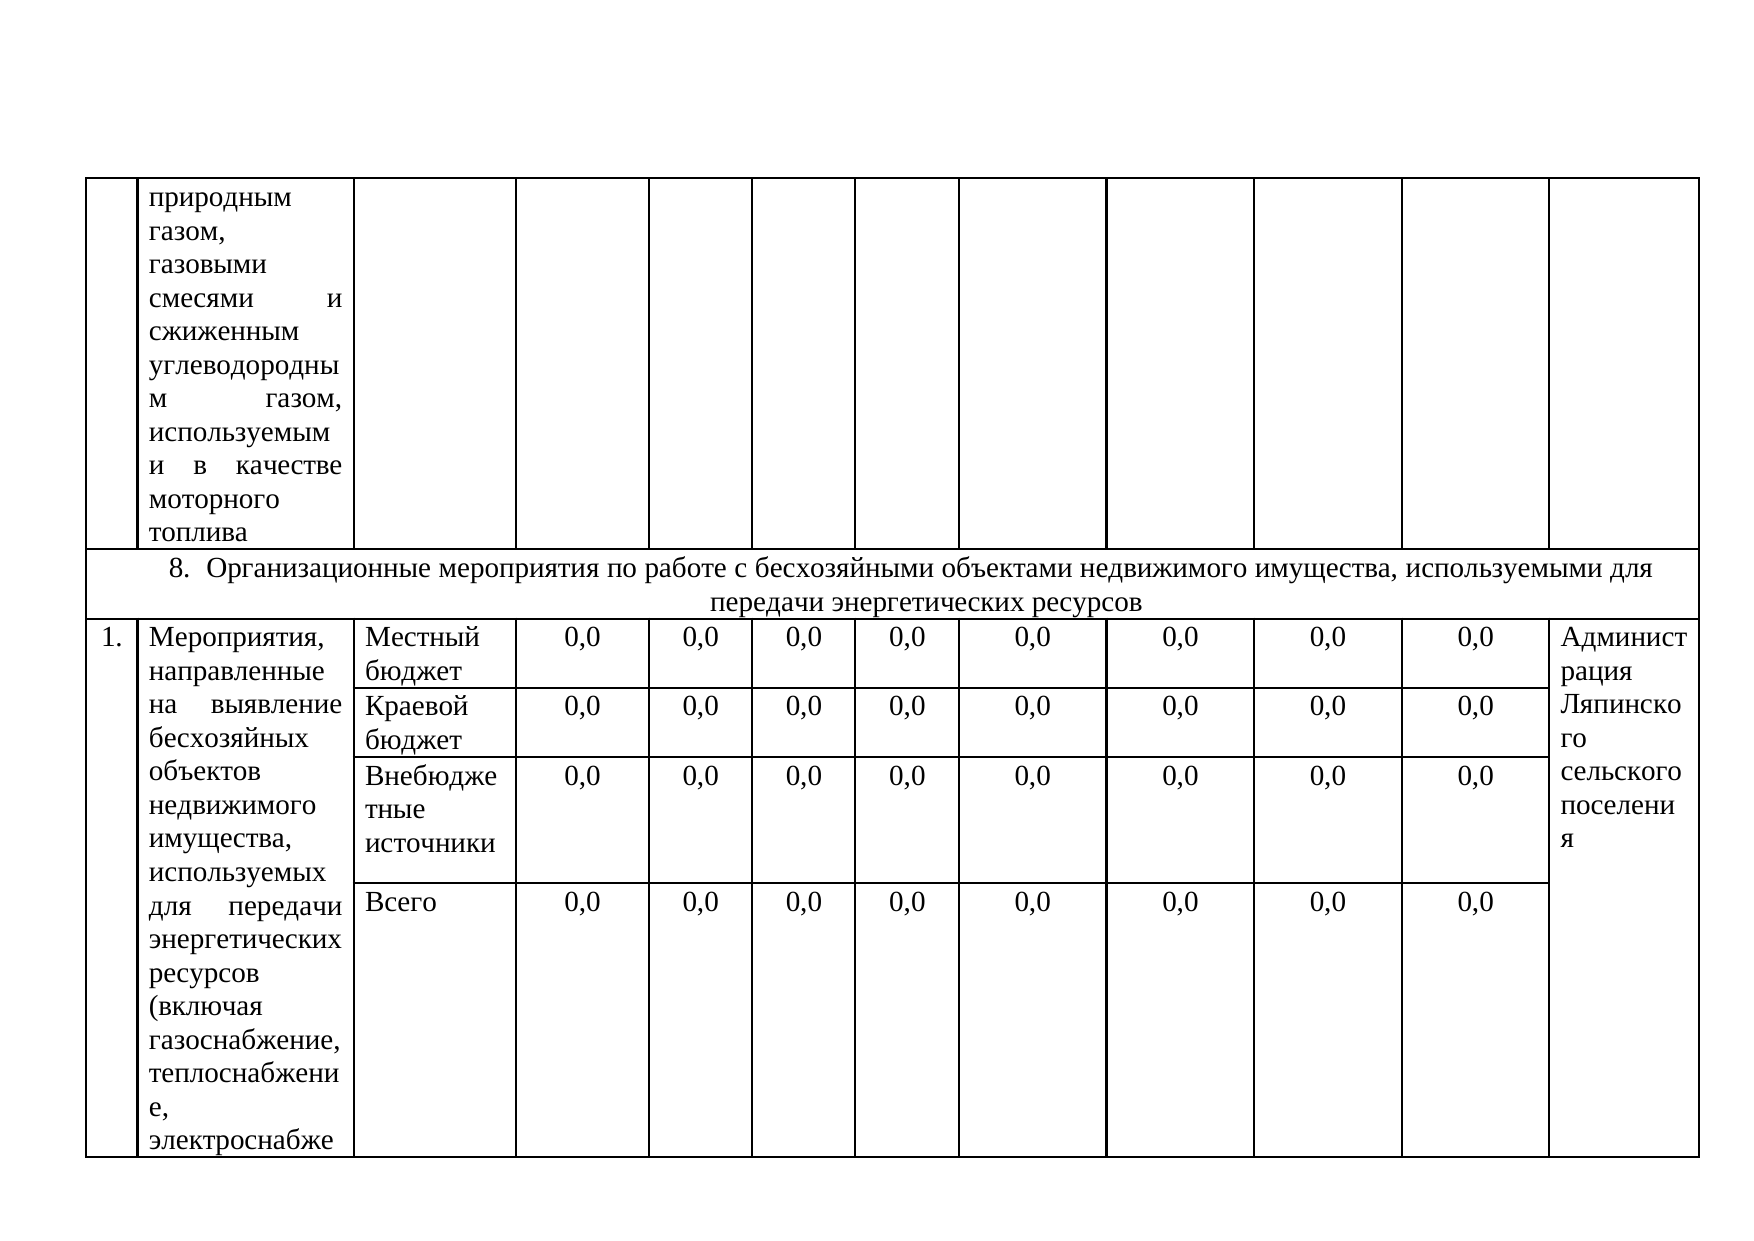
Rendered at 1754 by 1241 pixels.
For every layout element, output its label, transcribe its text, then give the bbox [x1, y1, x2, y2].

table_cell 0,0 [1403, 758, 1548, 882]
table_cell 0,0 [1403, 884, 1548, 1156]
table_cell 0,0 [960, 620, 1105, 687]
table_cell 0,0 [960, 884, 1105, 1156]
table_cell 0,0 [517, 884, 648, 1156]
table_cell Местный бюджет [355, 620, 515, 687]
table_cell 0,0 [1108, 620, 1253, 687]
table_cell Всего [355, 884, 515, 1156]
table_cell 0,0 [517, 620, 648, 687]
table_cell 0,0 [856, 884, 958, 1156]
table_cell [87, 179, 136, 548]
table_cell [960, 179, 1105, 548]
table_cell 0,0 [1255, 758, 1401, 882]
table_cell 0,0 [856, 758, 958, 882]
table_cell [1403, 179, 1548, 548]
table_cell [856, 179, 958, 548]
table_cell [355, 179, 515, 548]
table_cell 0,0 [1403, 689, 1548, 756]
table_cell 0,0 [1255, 620, 1401, 687]
table_cell 0,0 [960, 758, 1105, 882]
table_cell [753, 179, 854, 548]
table_cell 0,0 [856, 689, 958, 756]
table_cell 0,0 [753, 620, 854, 687]
table_cell Внебюджетные источники [355, 758, 515, 882]
table_cell 0,0 [1403, 620, 1548, 687]
table_cell 0,0 [517, 758, 648, 882]
table_cell 0,0 [1255, 884, 1401, 1156]
table_cell [1255, 179, 1401, 548]
table_cell 0,0 [1108, 758, 1253, 882]
table_cell 0,0 [1108, 689, 1253, 756]
table_cell 0,0 [753, 884, 854, 1156]
table_cell Краевой бюджет [355, 689, 515, 756]
table_cell 0,0 [753, 758, 854, 882]
table_cell [650, 179, 751, 548]
table_cell [1108, 179, 1253, 548]
table_cell 0,0 [960, 689, 1105, 756]
table_cell 0,0 [650, 620, 751, 687]
table_cell 0,0 [517, 689, 648, 756]
table_cell природным газом, газовыми смесями и сжиженным углеводородным газом, используемыми в качестве моторного топлива [139, 179, 353, 548]
table_cell 0,0 [650, 689, 751, 756]
table_cell Администрация Ляпинского сельского поселения [1550, 620, 1698, 1156]
table_cell 1. [87, 620, 136, 1156]
table_cell [1550, 179, 1698, 548]
table_cell 0,0 [753, 689, 854, 756]
table_cell 0,0 [856, 620, 958, 687]
table_cell 0,0 [1255, 689, 1401, 756]
table_cell 0,0 [650, 884, 751, 1156]
table_cell 0,0 [650, 758, 751, 882]
table_cell [517, 179, 648, 548]
table_cell 0,0 [1108, 884, 1253, 1156]
table_cell Организационные мероприятия по работе с бесхозяйными объектами недвижимого имущества, используемыми для передачи энергетических ресурсов [87, 550, 1698, 617]
table_cell Мероприятия, направленные на выявление бесхозяйных объектов недвижимого имущества, используемых для передачи энергетических ресурсов (включая газоснабжение, теплоснабжение, электроснабже [139, 620, 353, 1156]
